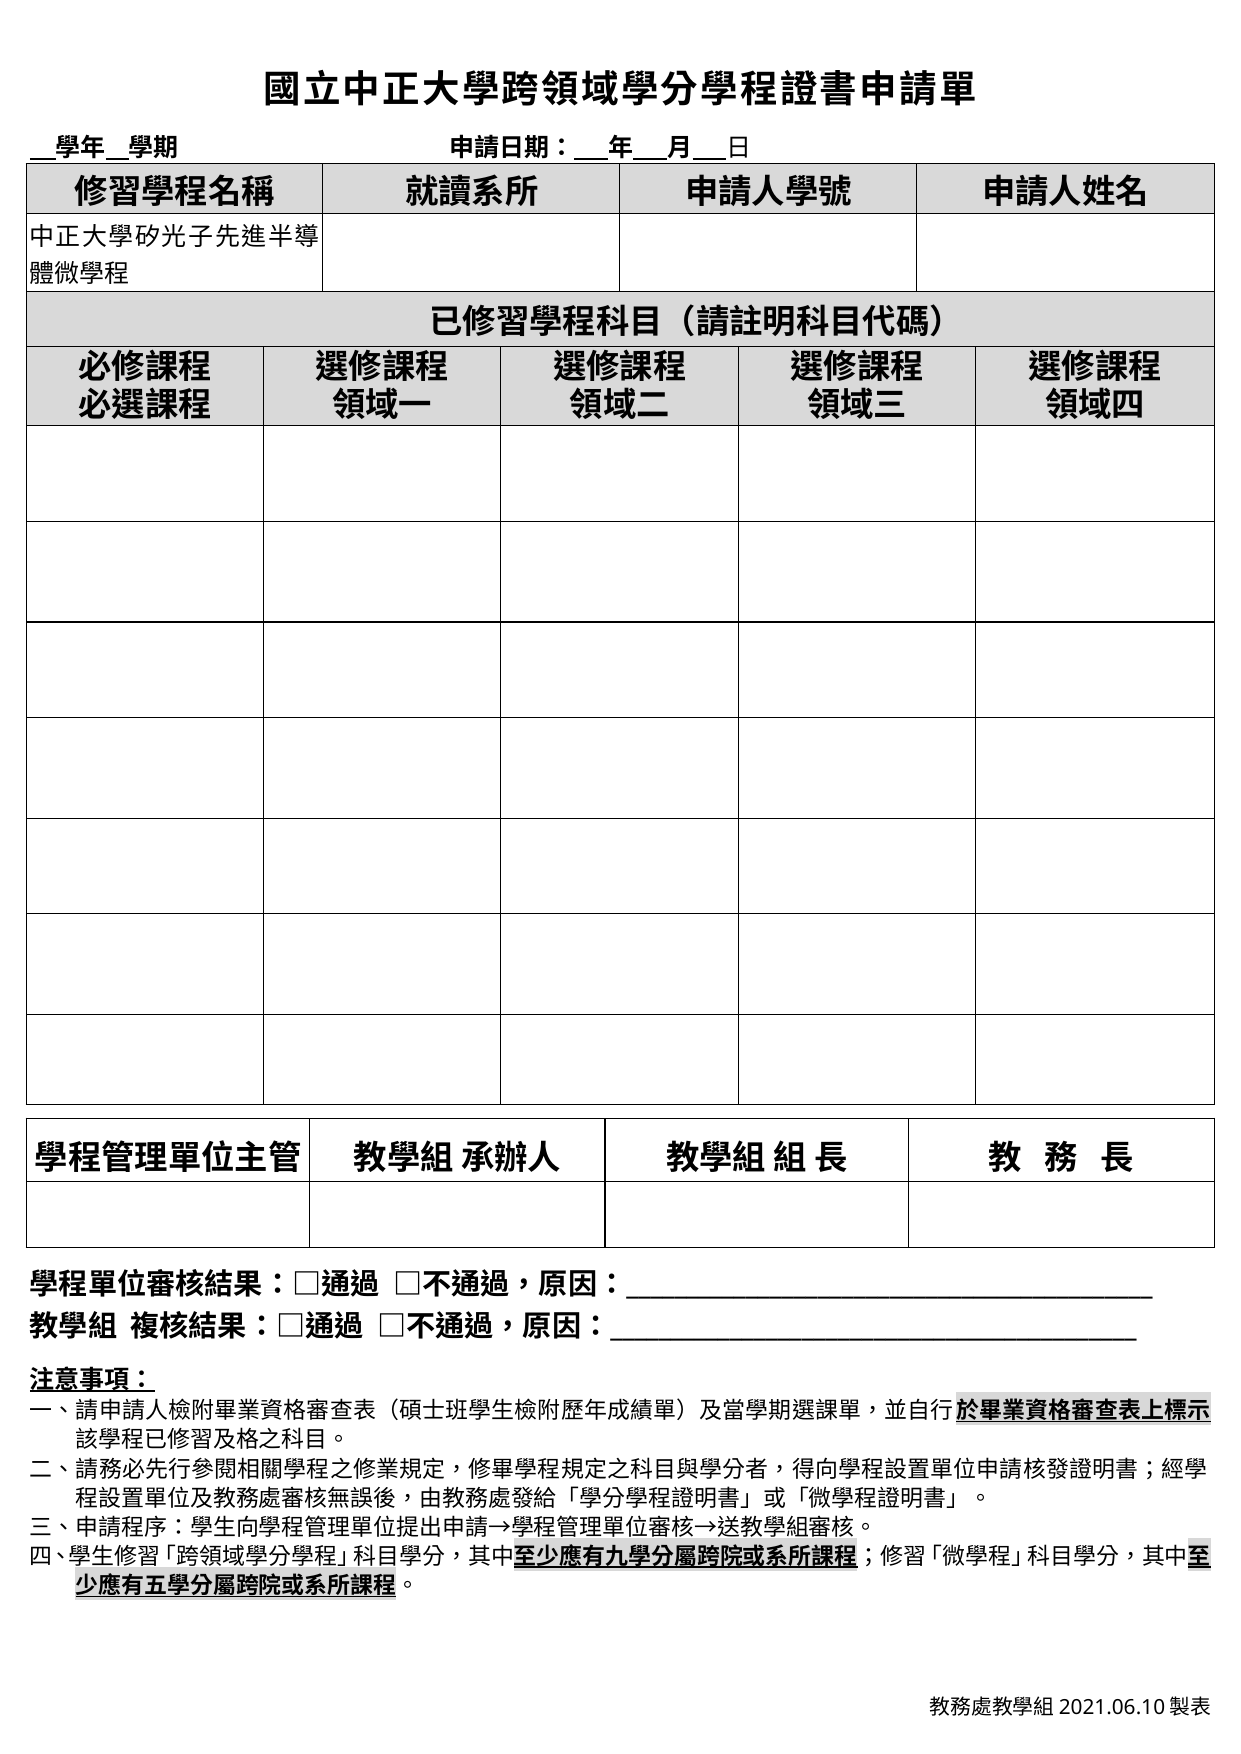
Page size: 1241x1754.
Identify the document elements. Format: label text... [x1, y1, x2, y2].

table_cell [323, 214, 619, 291]
table_cell [27, 914, 263, 1013]
table_cell [501, 1015, 738, 1104]
table_cell [501, 914, 738, 1013]
text 教學組 複核結果：□通過 □不通過，原因：____________________________________________ [29, 1303, 1211, 1345]
table_cell [264, 522, 500, 621]
table_cell [501, 819, 738, 913]
text 二、請務必先行參閱相關學程之修業規定，修畢學程規定之科目與學分者，得向學程設置單位申請核發證明書；經學程設置單位及教務處審核無誤後，由教務處發給「學分學程證明書」或「微學程證明書」。 [29, 1454, 1211, 1512]
table_cell [739, 819, 975, 913]
table_cell 已修習學程科目（請註明科目代碼） [27, 292, 1214, 346]
table_cell [976, 426, 1214, 521]
table_header 教學組 組 長 [606, 1119, 908, 1181]
text 注意事項： [29, 1358, 1211, 1395]
table_header 申請人學號 [620, 164, 916, 213]
table_cell [264, 914, 500, 1013]
text 三、申請程序：學生向學程管理單位提出申請→學程管理單位審核→送教學組審核。 [29, 1512, 1211, 1541]
table_cell [27, 522, 263, 621]
table_header 就讀系所 [323, 164, 619, 213]
table_cell [264, 426, 500, 521]
table_cell [606, 1182, 908, 1247]
table_cell [310, 1182, 604, 1247]
table_cell [264, 1015, 500, 1104]
table_cell [739, 426, 975, 521]
table_header 申請人姓名 [917, 164, 1214, 213]
table_cell [27, 426, 263, 521]
table_cell [27, 1015, 263, 1104]
table_cell [739, 914, 975, 1013]
table_cell [917, 214, 1214, 291]
table_cell [620, 214, 916, 291]
table_cell [27, 1182, 309, 1247]
table_cell [976, 819, 1214, 913]
text 學年 學期 申請日期： 年 月 日 [29, 126, 1211, 163]
text 四、學生修習「跨領域學分學程」科目學分，其中至少應有九學分屬跨院或系所課程；修習「微學程」科目學分，其中至少應有五學分屬跨院或系所課程。 [29, 1541, 1211, 1599]
table_cell [976, 1015, 1214, 1104]
table_cell [739, 1015, 975, 1104]
table_cell [27, 819, 263, 913]
table_cell [501, 623, 738, 717]
table_cell [501, 718, 738, 817]
table_cell [27, 718, 263, 817]
table_cell [501, 522, 738, 621]
table_cell 選修課程 領域一 [264, 347, 500, 425]
table_cell [976, 914, 1214, 1013]
table_cell [739, 522, 975, 621]
table_cell 選修課程 領域二 [501, 347, 738, 425]
table_cell [739, 623, 975, 717]
table_cell [501, 426, 738, 521]
table_cell [909, 1182, 1214, 1247]
table_header 學程管理單位主管 [27, 1119, 309, 1181]
table_cell 中正大學矽光子先進半導體微學程 [27, 214, 322, 291]
table_header 修習學程名稱 [27, 164, 322, 213]
table_cell 必修課程 必選課程 [27, 347, 263, 425]
table_cell [264, 718, 500, 817]
table_cell 選修課程 領域三 [739, 347, 975, 425]
table_cell [976, 718, 1214, 817]
table_cell 選修課程 領域四 [976, 347, 1214, 425]
table_header 教 務 長 [909, 1119, 1214, 1181]
table_header 教學組 承辦人 [310, 1119, 604, 1181]
table_cell [264, 623, 500, 717]
text 一、請申請人檢附畢業資格審查表（碩士班學生檢附歷年成績單）及當學期選課單，並自行於畢業資格審查表上標示該學程已修習及格之科目。 [29, 1395, 1211, 1454]
text 國立中正大學跨領域學分學程證書申請單 [29, 59, 1211, 113]
table_cell [976, 623, 1214, 717]
table_cell [739, 718, 975, 817]
table_cell [976, 522, 1214, 621]
text 學程單位審核結果：□通過 □不通過，原因：____________________________________________ [29, 1261, 1211, 1303]
table_cell [264, 819, 500, 913]
table_cell [27, 623, 263, 717]
